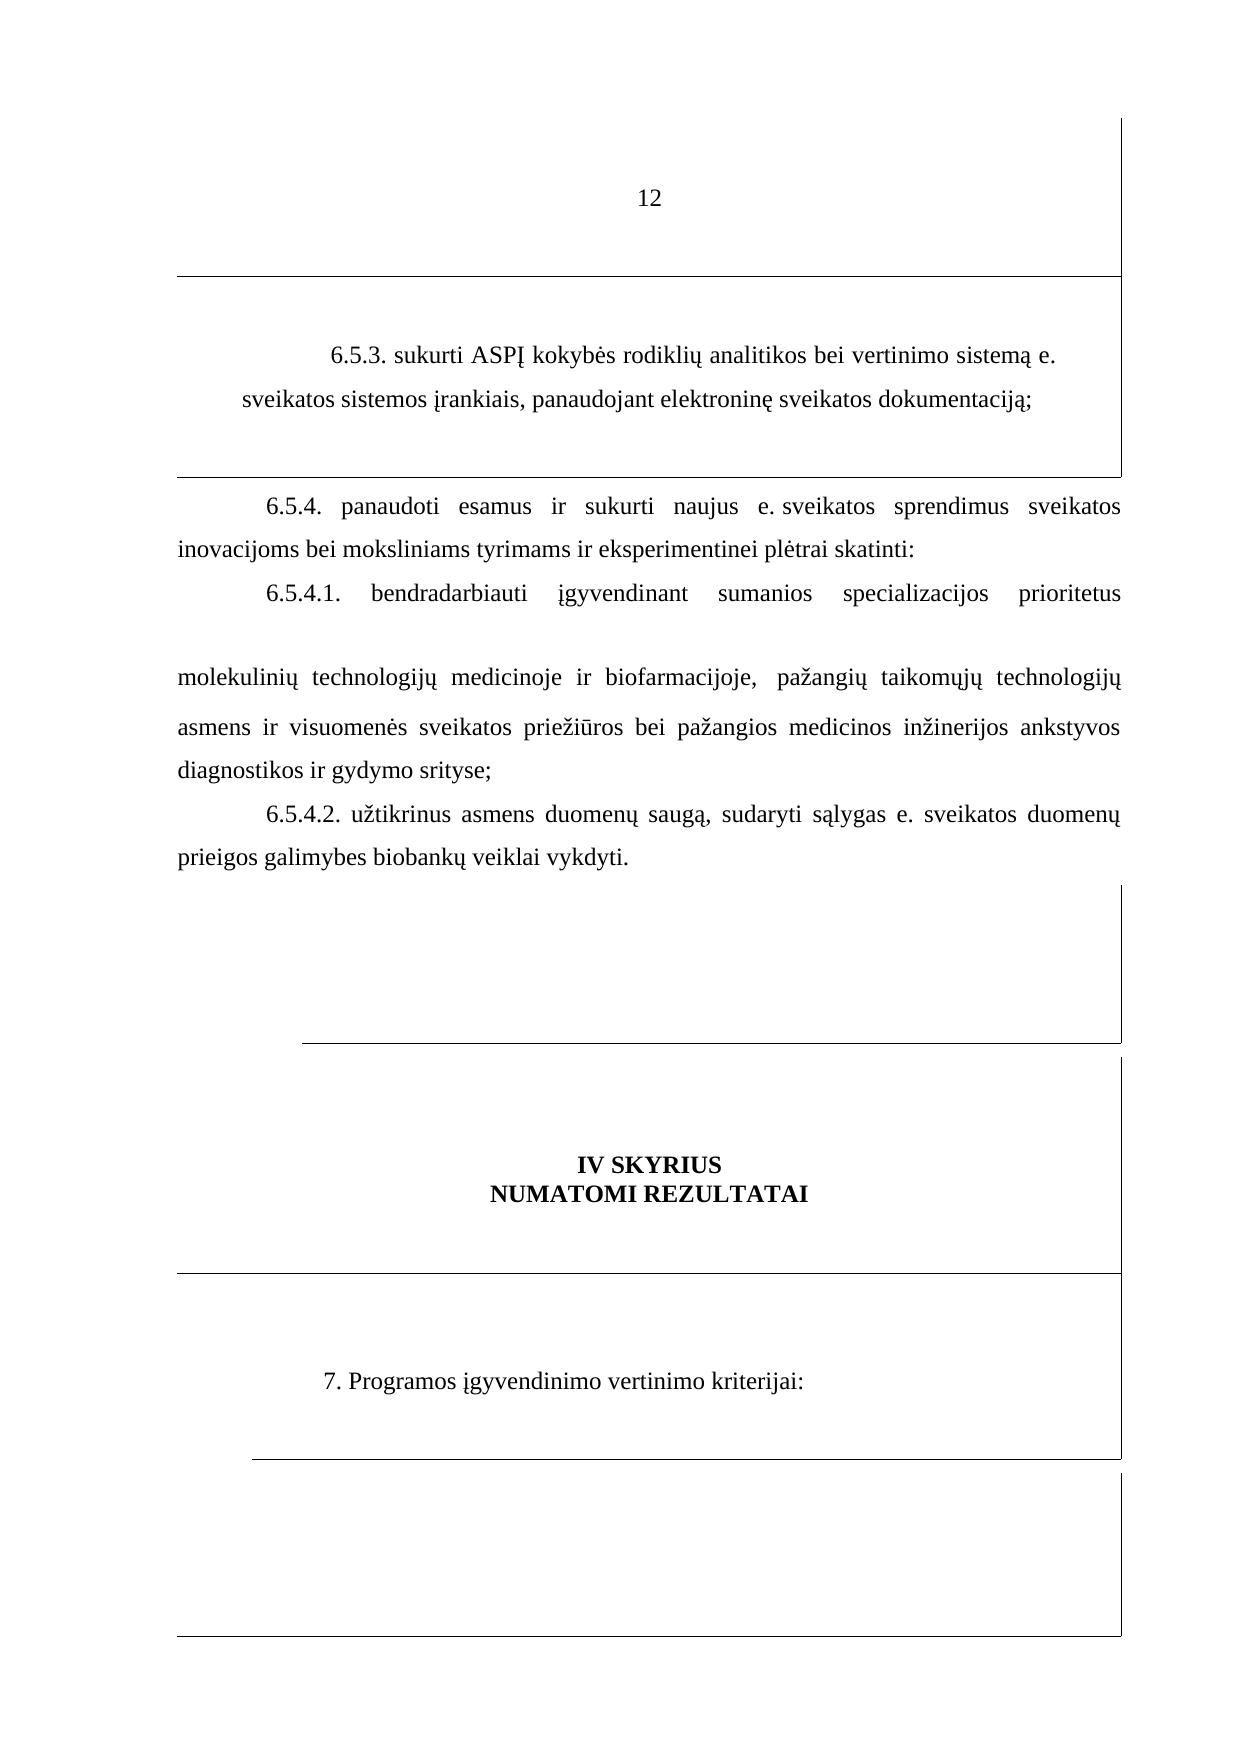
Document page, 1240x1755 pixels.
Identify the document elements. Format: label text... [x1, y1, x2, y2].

text 6.5.4. panaudoti esamus ir sukurti naujus e. sveikatos sprendimus sveikatos inovacijoms bei moksliniams tyrimams ir eksperimentinei plėtrai skatinti: [177, 491, 1121, 563]
text 7. Programos įgyvendinimo vertinimo kriterijai: [252, 1366, 1121, 1459]
text 6.5.4.2. užtikrinus asmens duomenų saugą, sudaryti sąlygas e. sveikatos duomenų prieigos galimybes biobankų veiklai vykdyti. [177, 799, 1121, 871]
text 6.5.4.1. bendradarbiauti įgyvendinant sumanios specializacijos prioritetus molekulinių technologijų medicinoje ir biofarmacijoje, pažangių taikomųjų technologijų asmens ir visuomenės sveikatos priežiūros bei pažangios medicinos inžinerijos ankstyvos diagnostikos ir gydymo srityse; [177, 578, 1121, 784]
text IV SKYRIUS [177, 1151, 1121, 1179]
text Numatomi REZULTATAI [177, 1179, 1121, 1273]
text 6.5.3. sukurti ASPĮ kokybės rodiklių analitikos bei vertinimo sistemą e. sveikatos sistemos įrankiais, panaudojant elektroninę sveikatos dokumentaciją; [177, 276, 1121, 477]
